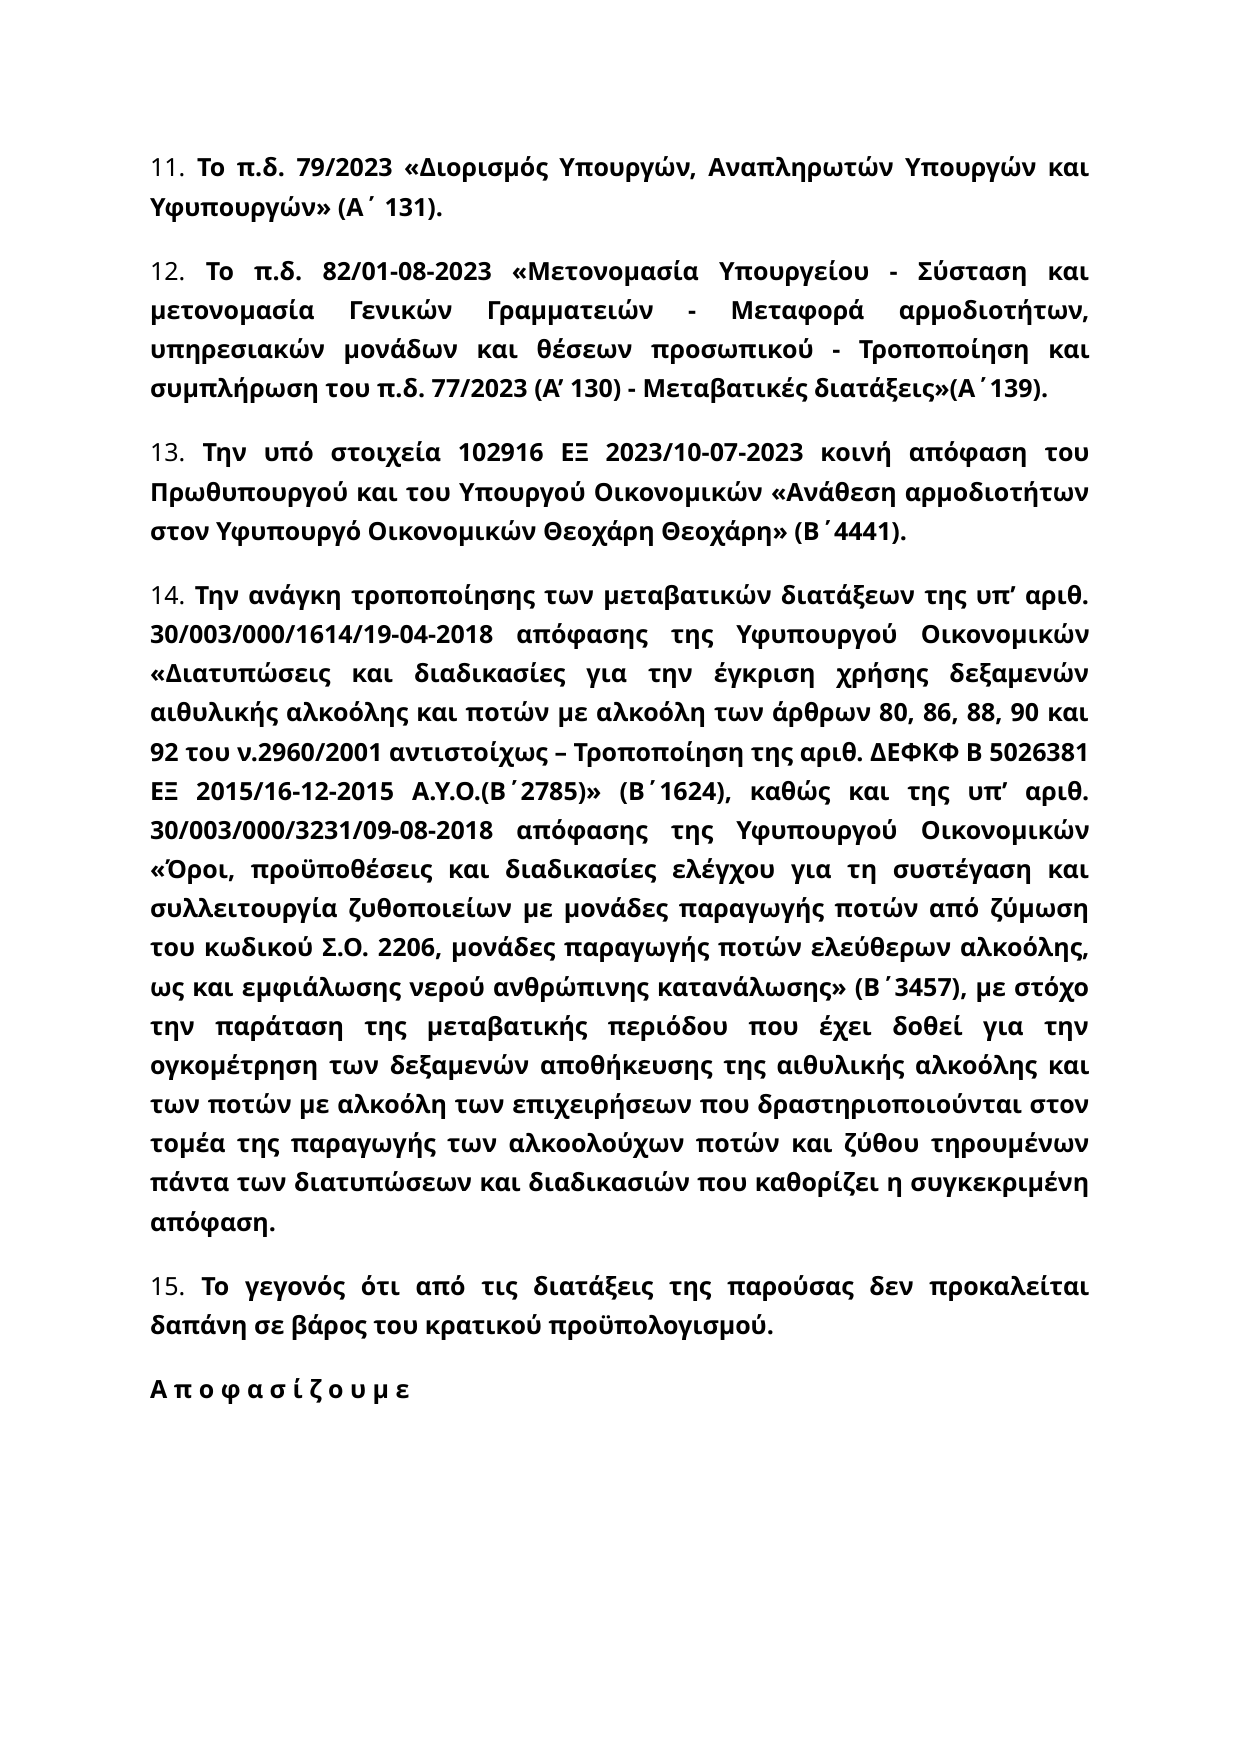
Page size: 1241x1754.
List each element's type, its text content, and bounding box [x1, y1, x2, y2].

text 14. Την ανάγκη τροποποίησης των μεταβατικών διατάξεων της υπ’ αριθ. 30/003/000/1614/19-04-2018 απόφασης της Υφυπουργού Οικονομικών «Διατυπώσεις και διαδικασίες για την έγκριση χρήσης δεξαμενών αιθυλικής αλκοόλης και ποτών με αλκοόλη των άρθρων 80, 86, 88, 90 και 92 του ν.2960/2001 αντιστοίχως – Τροποποίηση της αριθ. ΔΕΦΚΦ Β 5026381 ΕΞ 2015/16-12-2015 Α.Υ.Ο.(Β΄2785)» (Β΄1624), καθώς και της υπ’ αριθ. 30/003/000/3231/09-08-2018 απόφασης της Υφυπουργού Οικονομικών «Όροι, προϋποθέσεις και διαδικασίες ελέγχου για τη συστέγαση και συλλειτουργία ζυθοποιείων με μονάδες παραγωγής ποτών από ζύμωση του κωδικού Σ.Ο. 2206, μονάδες παραγωγής ποτών ελεύθερων αλκοόλης, ως και εμφιάλωσης νερού ανθρώπινης κατανάλωσης» (Β΄3457), με στόχο την παράταση της μεταβατικής περιόδου που έχει δοθεί για την ογκομέτρηση των δεξαμενών αποθήκευσης της αιθυλικής αλκοόλης και των ποτών με αλκοόλη των επιχειρήσεων που δραστηριοποιούνται στον τομέα της παραγωγής των αλκοολούχων ποτών και ζύθου τηρουμένων πάντα των διατυπώσεων και διαδικασιών που καθορίζει η συγκεκριμένη απόφαση. [150, 577, 1090, 1238]
text Α π ο φ α σ ί ζ ο υ μ ε [150, 1372, 1090, 1406]
text 15. Το γεγονός ότι από τις διατάξεις της παρούσας δεν προκαλείται δαπάνη σε βάρος του κρατικού προϋπολογισμού. [150, 1268, 1090, 1342]
text 13. Την υπό στοιχεία 102916 ΕΞ 2023/10-07-2023 κοινή απόφαση του Πρωθυπουργού και του Υπουργού Οικονομικών «Ανάθεση αρμοδιοτήτων στον Υφυπουργό Οικονομικών Θεοχάρη Θεοχάρη» (Β΄4441). [150, 435, 1090, 547]
text 11. Το π.δ. 79/2023 «Διορισμός Υπουργών, Αναπληρωτών Υπουργών και Υφυπουργών» (Α΄ 131). [150, 150, 1090, 223]
text 12. Το π.δ. 82/01-08-2023 «Μετονομασία Υπουργείου - Σύσταση και μετονομασία Γενικών Γραμματειών - Μεταφορά αρμοδιοτήτων, υπηρεσιακών μονάδων και θέσεων προσωπικού - Τροποποίηση και συμπλήρωση του π.δ. 77/2023 (Α’ 130) - Μεταβατικές διατάξεις»(Α΄139). [150, 253, 1090, 405]
